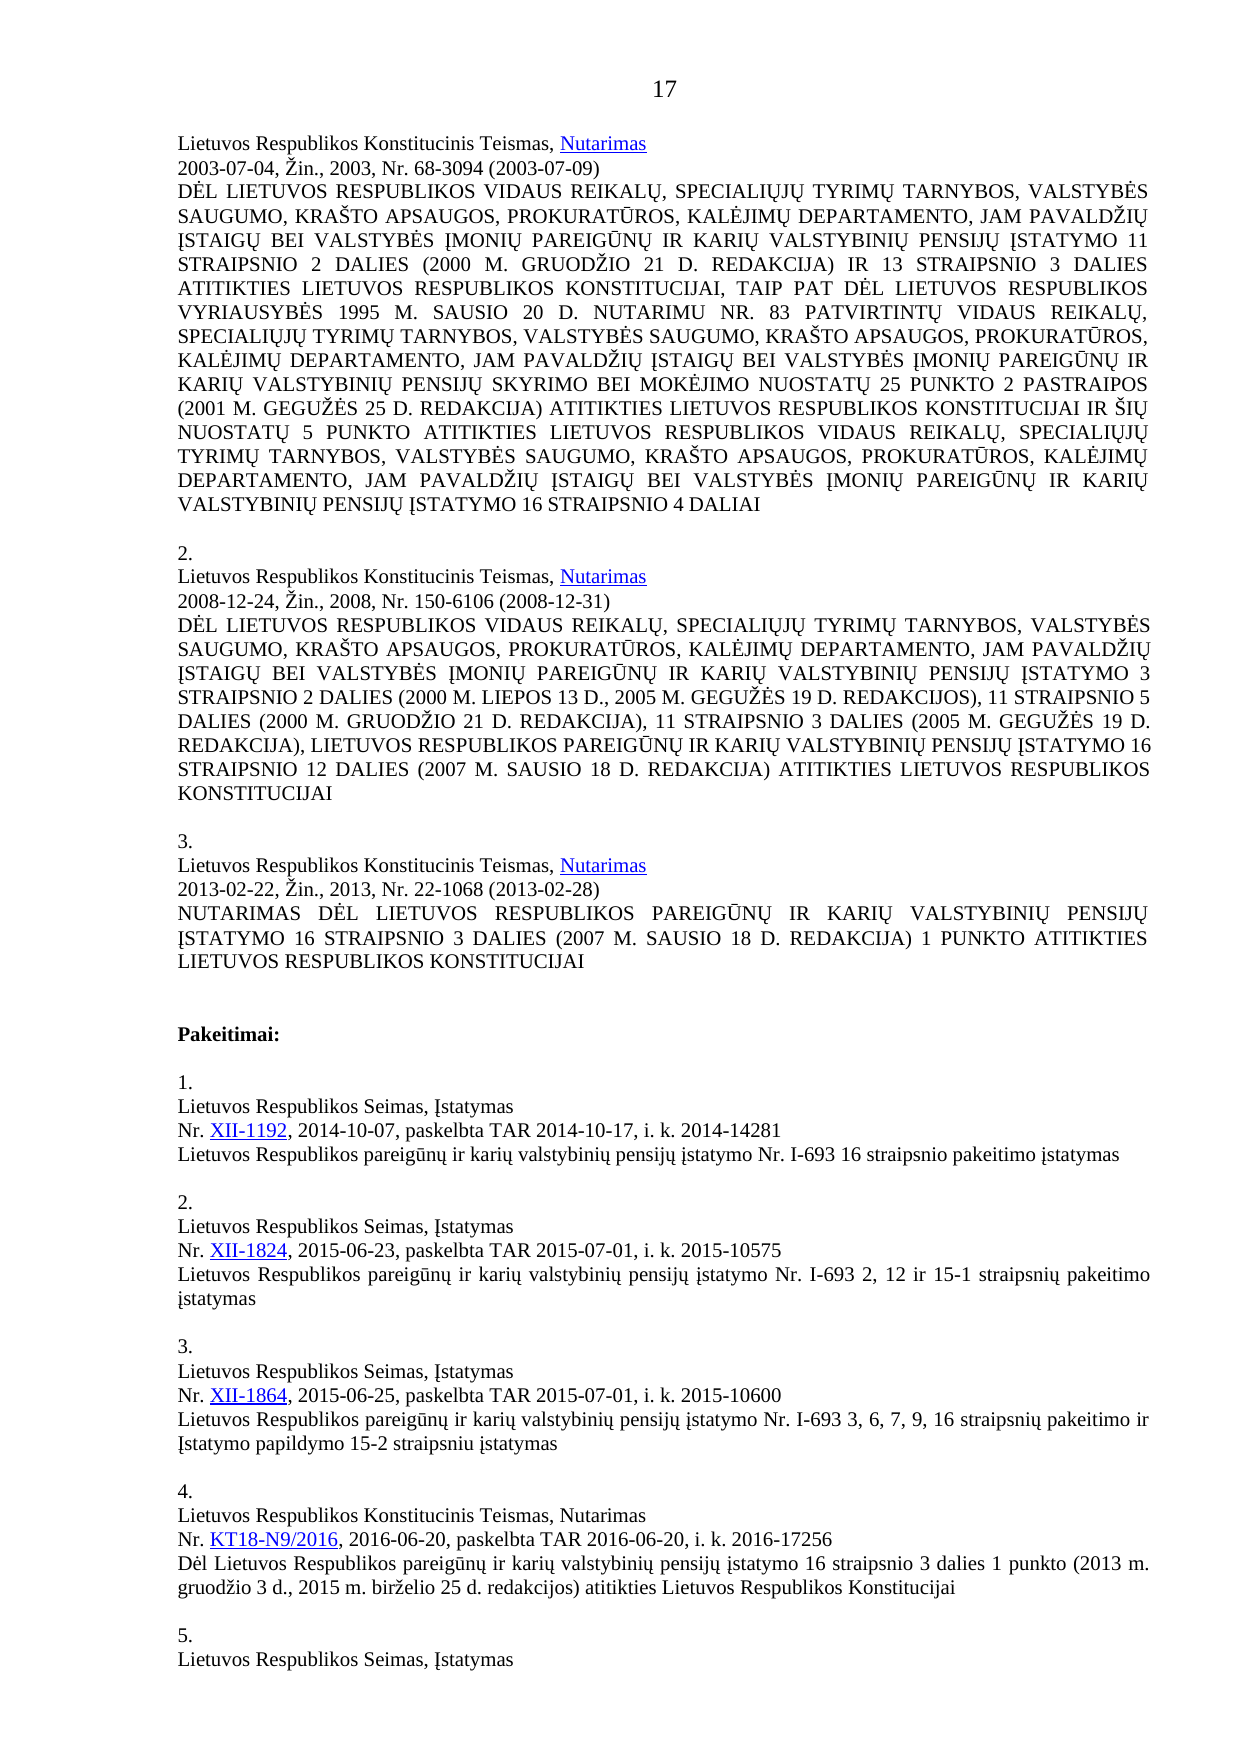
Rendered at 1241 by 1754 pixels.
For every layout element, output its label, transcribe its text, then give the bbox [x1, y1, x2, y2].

text Lietuvos Respublikos Konstitucinis Teismas, Nutarimas [177, 564, 1152, 588]
text Lietuvos Respublikos Seimas, Įstatymas [177, 1358, 1152, 1383]
text Nr. XII-1824, 2015-06-23, paskelbta TAR 2015-07-01, i. k. 2015-10575 [177, 1238, 1152, 1262]
text 1. [177, 1070, 1152, 1094]
text 4. [177, 1479, 1152, 1503]
text 2. [177, 540, 1152, 564]
text Lietuvos Respublikos Konstitucinis Teismas, Nutarimas [177, 853, 1149, 877]
text Lietuvos Respublikos Seimas, Įstatymas [177, 1647, 1152, 1671]
text Nr. KT18-N9/2016, 2016-06-20, paskelbta TAR 2016-06-20, i. k. 2016-17256 [177, 1527, 1152, 1551]
text Lietuvos Respublikos Konstitucinis Teismas, Nutarimas [177, 1503, 1152, 1527]
text Lietuvos Respublikos pareigūnų ir karių valstybinių pensijų įstatymo Nr. I-693 16 straipsnio pakeitimo įstatymas [177, 1142, 1152, 1166]
text 2008-12-24, Žin., 2008, Nr. 150-6106 (2008-12-31) [177, 588, 1152, 613]
text Lietuvos Respublikos Konstitucinis Teismas, Nutarimas [177, 131, 1149, 155]
text 2003-07-04, Žin., 2003, Nr. 68-3094 (2003-07-09) [177, 155, 1149, 179]
text 2. [177, 1190, 1152, 1214]
text Nr. XII-1864, 2015-06-25, paskelbta TAR 2015-07-01, i. k. 2015-10600 [177, 1383, 1152, 1407]
text Dėl Lietuvos Respublikos pareigūnų ir karių valstybinių pensijų įstatymo 16 straipsnio 3 dalies 1 punkto (2013 m. gruodžio 3 d., 2015 m. birželio 25 d. redakcijos) atitikties Lietuvos Respublikos Konstitucijai [177, 1551, 1152, 1599]
text DĖL LIETUVOS RESPUBLIKOS VIDAUS REIKALŲ, SPECIALIŲJŲ TYRIMŲ TARNYBOS, VALSTYBĖS SAUGUMO, KRAŠTO APSAUGOS, PROKURATŪROS, KALĖJIMŲ DEPARTAMENTO, JAM PAVALDŽIŲ ĮSTAIGŲ BEI VALSTYBĖS ĮMONIŲ PAREIGŪNŲ IR KARIŲ VALSTYBINIŲ PENSIJŲ ĮSTATYMO 11 STRAIPSNIO 2 DALIES (2000 M. GRUODŽIO 21 D. REDAKCIJA) IR 13 STRAIPSNIO 3 DALIES ATITIKTIES LIETUVOS RESPUBLIKOS KONSTITUCIJAI, TAIP PAT DĖL LIETUVOS RESPUBLIKOS VYRIAUSYBĖS 1995 M. SAUSIO 20 D. NUTARIMU NR. 83 PATVIRTINTŲ VIDAUS REIKALŲ, SPECIALIŲJŲ TYRIMŲ TARNYBOS, VALSTYBĖS SAUGUMO, KRAŠTO APSAUGOS, PROKURATŪROS, KALĖJIMŲ DEPARTAMENTO, JAM PAVALDŽIŲ ĮSTAIGŲ BEI VALSTYBĖS ĮMONIŲ PAREIGŪNŲ IR KARIŲ VALSTYBINIŲ PENSIJŲ SKYRIMO BEI MOKĖJIMO NUOSTATŲ 25 PUNKTO 2 PASTRAIPOS (2001 M. GEGUŽĖS 25 D. REDAKCIJA) ATITIKTIES LIETUVOS RESPUBLIKOS KONSTITUCIJAI IR ŠIŲ NUOSTATŲ 5 PUNKTO ATITIKTIES LIETUVOS RESPUBLIKOS VIDAUS REIKALŲ, SPECIALIŲJŲ TYRIMŲ TARNYBOS, VALSTYBĖS SAUGUMO, KRAŠTO APSAUGOS, PROKURATŪROS, KALĖJIMŲ DEPARTAMENTO, JAM PAVALDŽIŲ ĮSTAIGŲ BEI VALSTYBĖS ĮMONIŲ PAREIGŪNŲ IR KARIŲ VALSTYBINIŲ PENSIJŲ ĮSTATYMO 16 STRAIPSNIO 4 DALIAI [177, 179, 1149, 516]
text 2013-02-22, Žin., 2013, Nr. 22-1068 (2013-02-28) [177, 877, 1149, 901]
text 3. [177, 1334, 1152, 1358]
text NUTARIMAS DĖL LIETUVOS RESPUBLIKOS PAREIGŪNŲ IR KARIŲ VALSTYBINIŲ PENSIJŲ ĮSTATYMO 16 STRAIPSNIO 3 DALIES (2007 M. SAUSIO 18 D. REDAKCIJA) 1 PUNKTO ATITIKTIES LIETUVOS RESPUBLIKOS KONSTITUCIJAI [177, 901, 1149, 973]
text Lietuvos Respublikos Seimas, Įstatymas [177, 1214, 1152, 1238]
text 3. [177, 829, 1149, 853]
text Nr. XII-1192, 2014-10-07, paskelbta TAR 2014-10-17, i. k. 2014-14281 [177, 1118, 1152, 1142]
text 5. [177, 1623, 1152, 1647]
text Lietuvos Respublikos pareigūnų ir karių valstybinių pensijų įstatymo Nr. I-693 3, 6, 7, 9, 16 straipsnių pakeitimo ir Įstatymo papildymo 15-2 straipsniu įstatymas [177, 1407, 1152, 1455]
text Lietuvos Respublikos Seimas, Įstatymas [177, 1094, 1152, 1118]
text DĖL LIETUVOS RESPUBLIKOS VIDAUS REIKALŲ, SPECIALIŲJŲ TYRIMŲ TARNYBOS, VALSTYBĖS SAUGUMO, KRAŠTO APSAUGOS, PROKURATŪROS, KALĖJIMŲ DEPARTAMENTO, JAM PAVALDŽIŲ ĮSTAIGŲ BEI VALSTYBĖS ĮMONIŲ PAREIGŪNŲ IR KARIŲ VALSTYBINIŲ PENSIJŲ ĮSTATYMO 3 STRAIPSNIO 2 DALIES (2000 M. LIEPOS 13 D., 2005 M. GEGUŽĖS 19 D. REDAKCIJOS), 11 STRAIPSNIO 5 DALIES (2000 M. GRUODŽIO 21 D. REDAKCIJA), 11 STRAIPSNIO 3 DALIES (2005 M. GEGUŽĖS 19 D. REDAKCIJA), LIETUVOS RESPUBLIKOS PAREIGŪNŲ IR KARIŲ VALSTYBINIŲ PENSIJŲ ĮSTATYMO 16 STRAIPSNIO 12 DALIES (2007 M. SAUSIO 18 D. REDAKCIJA) ATITIKTIES LIETUVOS RESPUBLIKOS KONSTITUCIJAI [177, 613, 1152, 805]
text Lietuvos Respublikos pareigūnų ir karių valstybinių pensijų įstatymo Nr. I-693 2, 12 ir 15-1 straipsnių pakeitimo įstatymas [177, 1262, 1152, 1310]
text Pakeitimai: [177, 1022, 1152, 1046]
